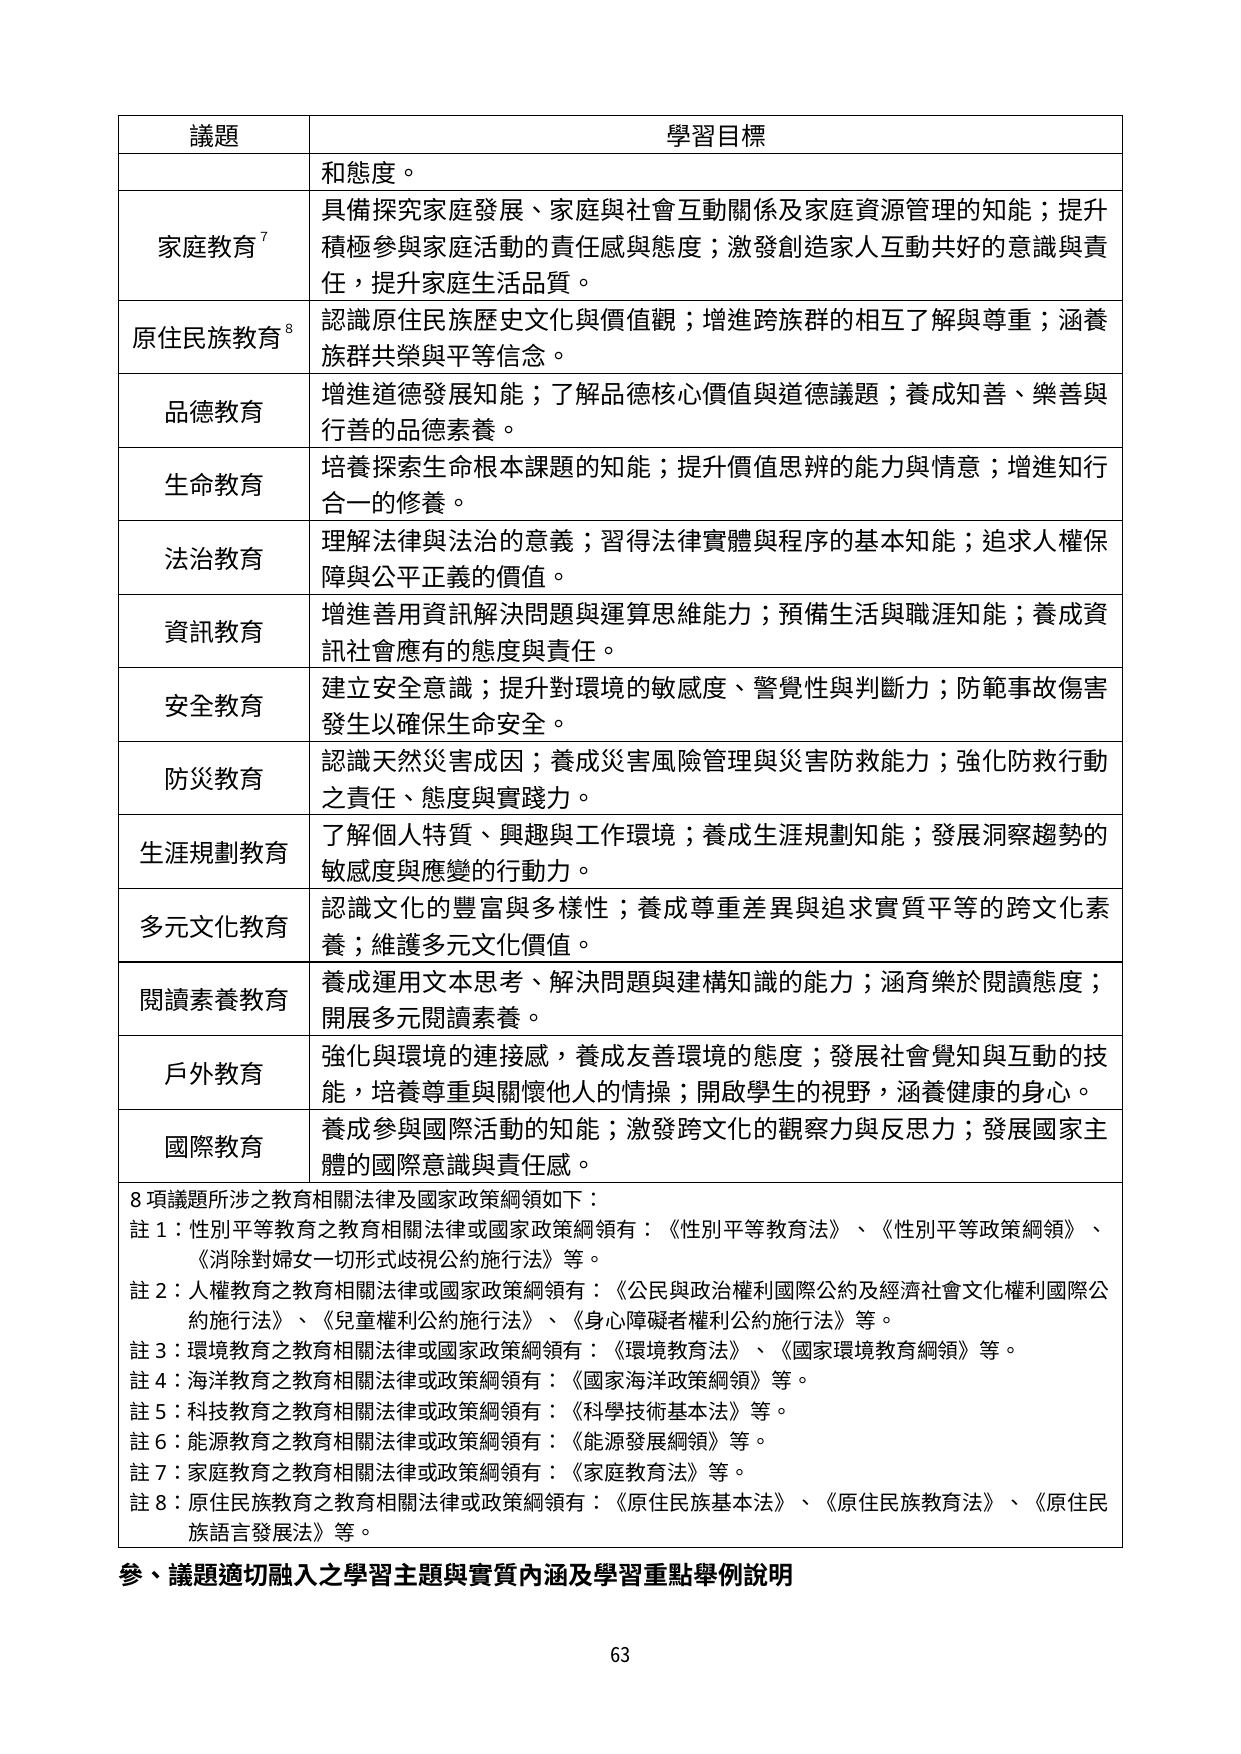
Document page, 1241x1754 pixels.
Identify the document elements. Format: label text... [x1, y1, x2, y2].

table_cell 8項議題所涉之教育相關法律及國家政策綱領如下： 註1：性別平等教育之教育相關法律或國家政策綱領有：《性別平等教育法》、《性別平等政策綱領》、《消除對婦女一切形式歧視公約施行法》等。 註2：人權教育之教育相關法律或國家政策綱領有：《公民與政治權利國際公約及經濟社會文化權利國際公約施行法》、《兒童權利公約施行法》、《身心障礙者權利公約施行法》等。 註3：環境教育之教育相關法律或國家政策綱領有：《環境教育法》、《國家環境教育綱領》等。 註4：海洋教育之教育相關法律或政策綱領有：《國家海洋政策綱領》等。 註5：科技教育之教育相關法律或政策綱領有：《科學技術基本法》等。 註6：能源教育之教育相關法律或政策綱領有：《能源發展綱領》等。 註7：家庭教育之教育相關法律或政策綱領有：《家庭教育法》等。 註8：原住民族教育之教育相關法律或政策綱領有：《原住民族基本法》、《原住民族教育法》、《原住民族語言發展法》等。 [119, 1183, 1122, 1547]
table_header 議題 [119, 116, 309, 152]
table_cell 品德教育 [119, 374, 309, 447]
table_cell 認識文化的豐富與多樣性；養成尊重差異與追求實質平等的跨文化素養；維護多元文化價值。 [310, 889, 1122, 961]
table_cell 閱讀素養教育 [119, 963, 309, 1035]
table_cell 法治教育 [119, 521, 309, 594]
table_cell 建立安全意識；提升對環境的敏感度、警覺性與判斷力；防範事故傷害發生以確保生命安全。 [310, 668, 1122, 741]
table_cell 認識原住民族歷史文化與價值觀；增進跨族群的相互了解與尊重；涵養族群共榮與平等信念。 [310, 301, 1122, 373]
table_cell 養成參與國際活動的知能；激發跨文化的觀察力與反思力；發展國家主體的國際意識與責任感。 [310, 1110, 1122, 1182]
table_cell 培養探索生命根本課題的知能；提升價值思辨的能力與情意；增進知行合一的修養。 [310, 448, 1122, 520]
table_cell 和態度。 [310, 154, 1122, 190]
table_cell 國際教育 [119, 1110, 309, 1182]
table_cell 多元文化教育 [119, 889, 309, 961]
table_cell 強化與環境的連接感，養成友善環境的態度；發展社會覺知與互動的技能，培養尊重與關懷他人的情操；開啟學生的視野，涵養健康的身心。 [310, 1036, 1122, 1108]
table_cell 養成運用文本思考、解決問題與建構知識的能力；涵育樂於閱讀態度；開展多元閱讀素養。 [310, 963, 1122, 1035]
text 參、議題適切融入之學習主題與實質內涵及學習重點舉例說明 [118, 1548, 1122, 1593]
table_cell 資訊教育 [119, 595, 309, 667]
table_header 學習目標 [310, 116, 1122, 152]
table_cell 生命教育 [119, 448, 309, 520]
table_cell 增進善用資訊解決問題與運算思維能力；預備生活與職涯知能；養成資訊社會應有的態度與責任。 [310, 595, 1122, 667]
table_cell 了解個人特質、興趣與工作環境；養成生涯規劃知能；發展洞察趨勢的敏感度與應變的行動力。 [310, 815, 1122, 888]
table_cell 安全教育 [119, 668, 309, 741]
table_cell 增進道德發展知能；了解品德核心價值與道德議題；養成知善、樂善與行善的品德素養。 [310, 374, 1122, 447]
table_cell 理解法律與法治的意義；習得法律實體與程序的基本知能；追求人權保障與公平正義的價值。 [310, 521, 1122, 594]
table_cell 戶外教育 [119, 1036, 309, 1108]
table_cell 具備探究家庭發展、家庭與社會互動關係及家庭資源管理的知能；提升積極參與家庭活動的責任感與態度；激發創造家人互動共好的意識與責任，提升家庭生活品質。 [310, 191, 1122, 299]
table_cell 家庭教育７ [119, 191, 309, 299]
table_cell 認識天然災害成因；養成災害風險管理與災害防救能力；強化防救行動之責任、態度與實踐力。 [310, 742, 1122, 814]
table_cell 原住民族教育８ [119, 301, 309, 373]
table_cell [119, 154, 309, 190]
table_cell 生涯規劃教育 [119, 815, 309, 888]
table_cell 防災教育 [119, 742, 309, 814]
